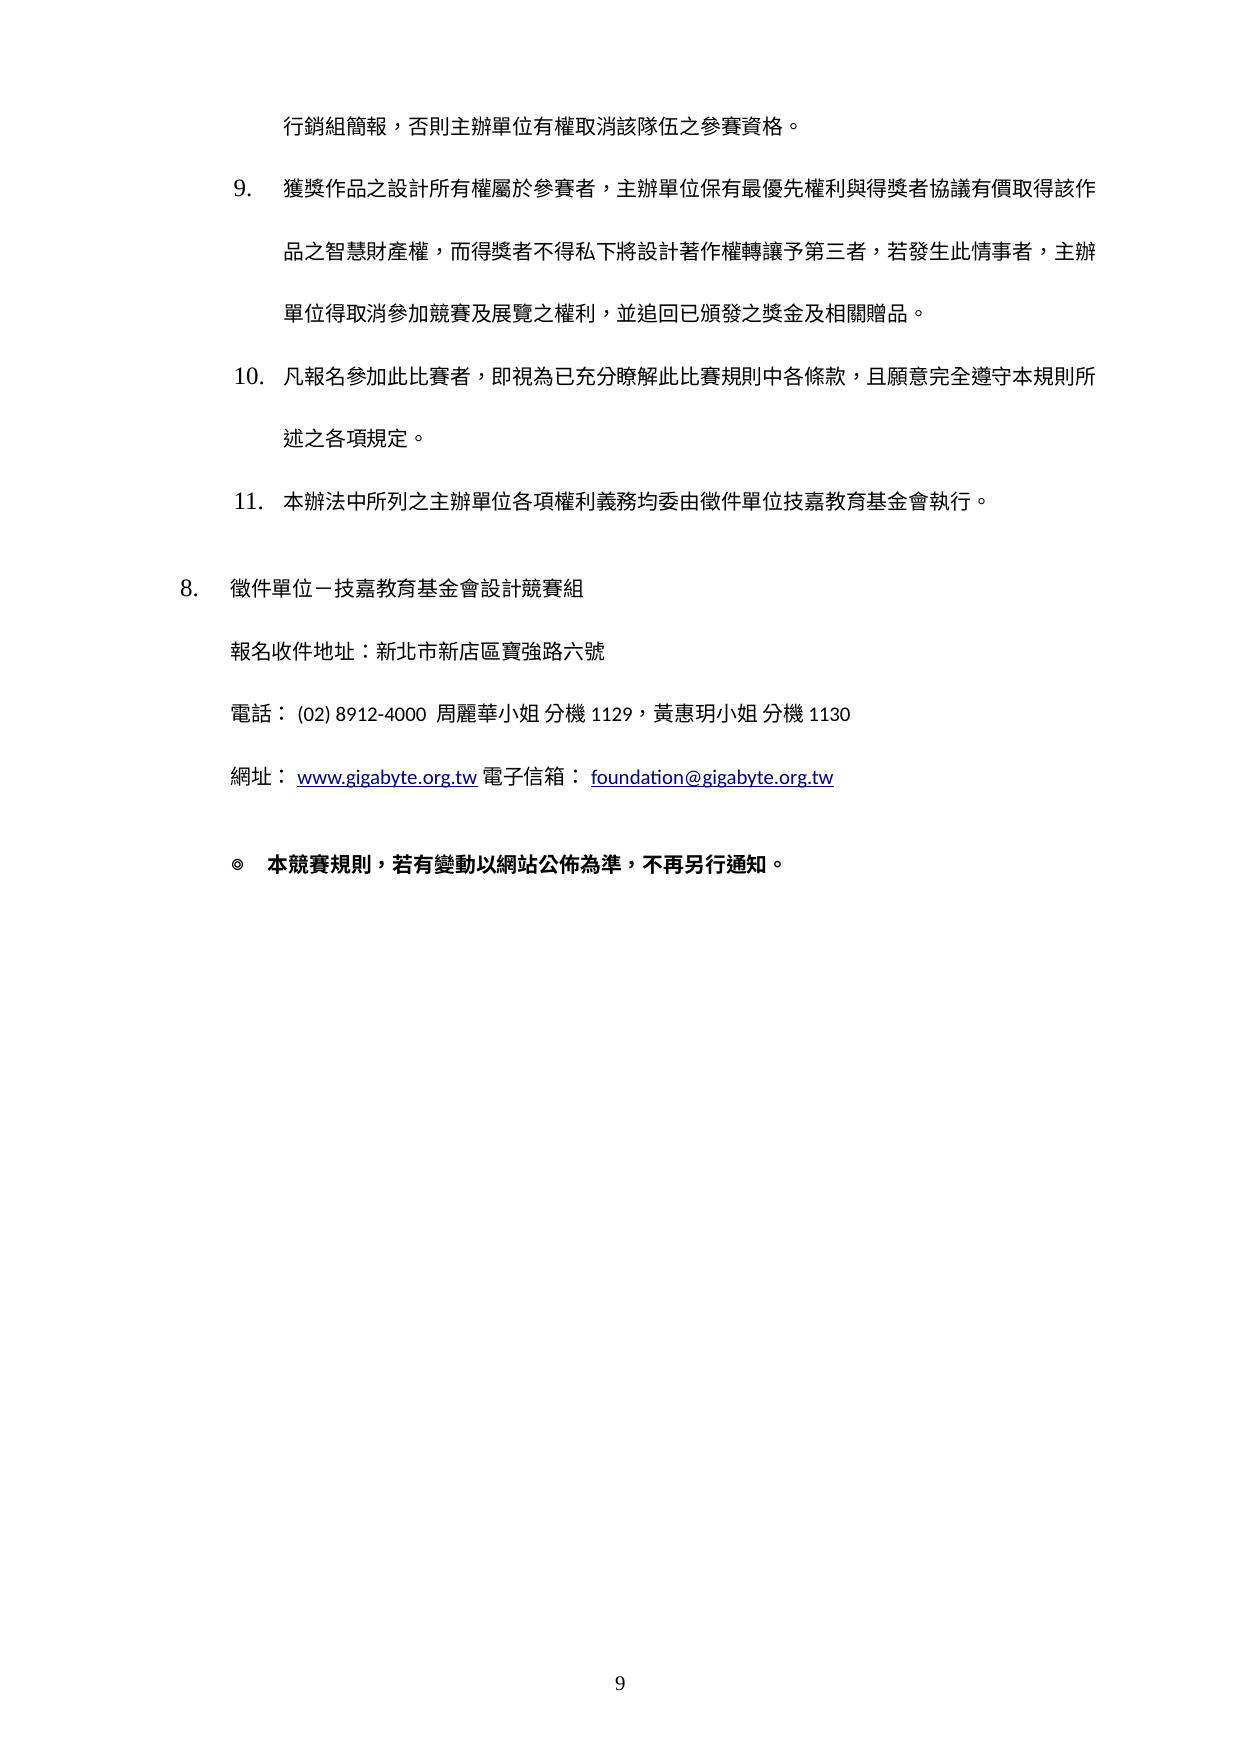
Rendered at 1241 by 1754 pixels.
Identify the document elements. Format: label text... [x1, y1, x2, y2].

list 本競賽規則，若有變動以網站公佈為準，不再另行通知。 [230, 821, 1110, 884]
list 行銷組簡報，否則主辦單位有權取消該隊伍之參賽資格。 [233, 84, 1110, 146]
text 網址： www.gigabyte.org.tw 電子信箱： foundation@gigabyte.org.tw [130, 734, 1110, 796]
list 徵件單位－技嘉教育基金會設計競賽組 [180, 546, 1110, 609]
text 電話： (02) 8912-4000 周麗華小姐 分機1129，黃惠玥小姐 分機1130 [130, 671, 1110, 734]
list 本辦法中所列之主辦單位各項權利義務均委由徵件單位技嘉教育基金會執行。 [233, 459, 1110, 521]
text 報名收件地址：新北市新店區寶強路六號 [130, 609, 1110, 671]
list 凡報名參加此比賽者，即視為已充分瞭解此比賽規則中各條款，且願意完全遵守本規則所述之各項規定。 [233, 334, 1110, 459]
list 獲獎作品之設計所有權屬於參賽者，主辦單位保有最優先權利與得獎者協議有價取得該作品之智慧財產權，而得獎者不得私下將設計著作權轉讓予第三者，若發生此情事者，主辦單位得取消參加競賽及展覽之權利，並追回已頒發之獎金及相關贈品。 [233, 146, 1110, 334]
